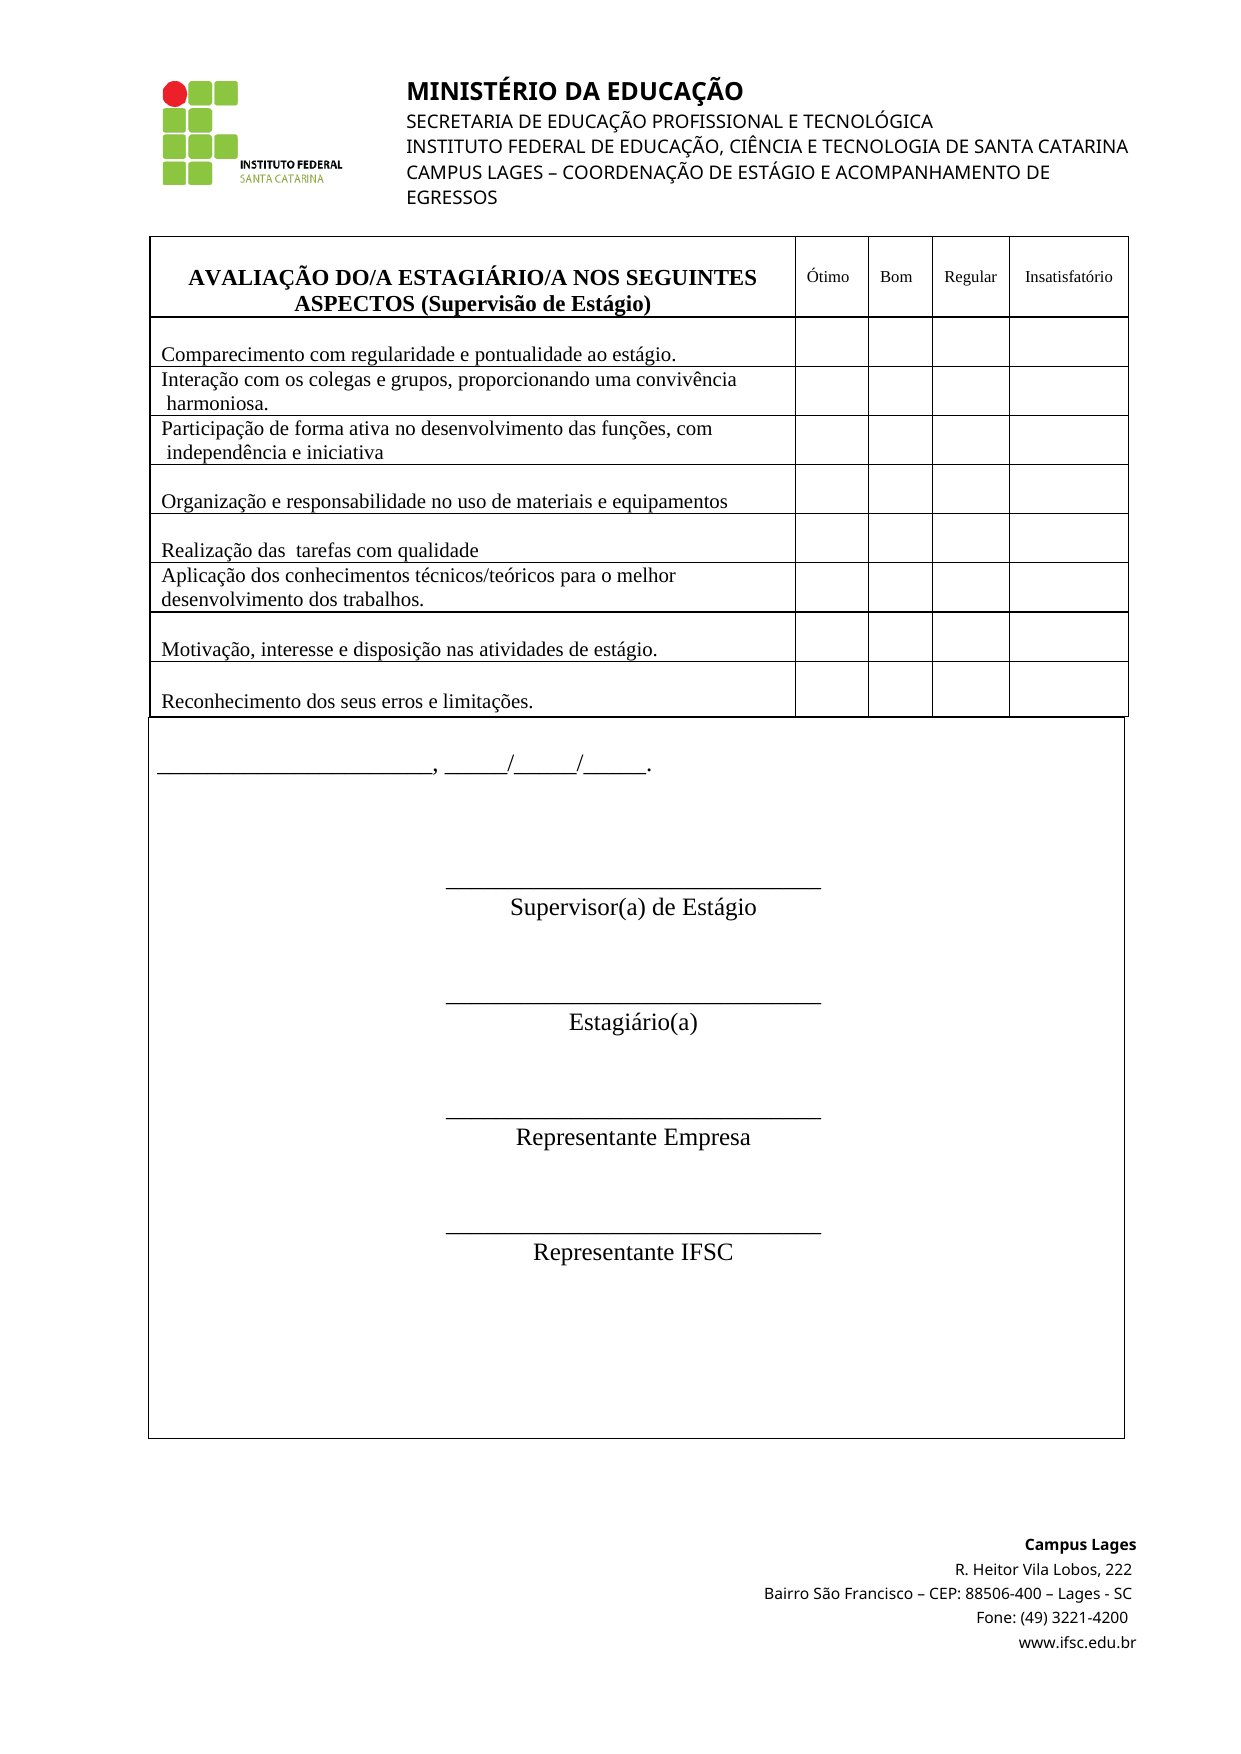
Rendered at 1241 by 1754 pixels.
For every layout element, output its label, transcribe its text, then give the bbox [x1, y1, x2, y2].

table_cell [1010, 318, 1128, 366]
table_header Ótimo [796, 237, 868, 316]
text ______________________________ [149, 1205, 1124, 1234]
table_cell [1010, 465, 1128, 513]
table_cell [869, 613, 932, 661]
text Representante IFSC [149, 1234, 1124, 1266]
table_cell [1010, 662, 1128, 716]
table_header Regular [933, 237, 1009, 316]
table_cell [796, 613, 868, 661]
table_cell Participação de forma ativa no desenvolvimento das funções, com independência e iniciativa [151, 416, 795, 464]
table_cell [933, 563, 1009, 611]
table_cell [933, 613, 1009, 661]
table_cell [796, 563, 868, 611]
table_cell [1010, 367, 1128, 415]
table_cell Comparecimento com regularidade e pontualidade ao estágio. [151, 318, 795, 366]
text ______________________________ [149, 975, 1124, 1004]
table_cell [933, 465, 1009, 513]
table_cell [1010, 613, 1128, 661]
table_cell [796, 662, 868, 716]
table_cell [869, 465, 932, 513]
table_cell Aplicação dos conhecimentos técnicos/teóricos para o melhor desenvolvimento dos trabalhos. [151, 563, 795, 611]
table_cell [869, 318, 932, 366]
table_cell Reconhecimento dos seus erros e limitações. [151, 662, 795, 716]
table_cell [796, 514, 868, 562]
table_header AVALIAÇÃO DO/A ESTAGIÁRIO/A NOS SEGUINTES ASPECTOS (Supervisão de Estágio) [151, 237, 795, 316]
text ______________________________ [149, 1090, 1124, 1119]
table_cell [869, 563, 932, 611]
table_cell [869, 416, 932, 464]
table_cell Realização das tarefas com qualidade [151, 514, 795, 562]
table_cell [869, 514, 932, 562]
text Representante Empresa [149, 1119, 1124, 1151]
table_header Insatisfatório [1010, 237, 1128, 316]
picture [162, 81, 343, 185]
table_cell [796, 367, 868, 415]
table_cell [933, 367, 1009, 415]
table_cell [869, 662, 932, 716]
table_cell Motivação, interesse e disposição nas atividades de estágio. [151, 613, 795, 661]
table_cell [933, 514, 1009, 562]
table_cell Interação com os colegas e grupos, proporcionando uma convivência harmoniosa. [151, 367, 795, 415]
table_cell [933, 416, 1009, 464]
table_cell [933, 318, 1009, 366]
table_cell [1010, 563, 1128, 611]
text Supervisor(a) de Estágio [149, 889, 1124, 921]
table_cell Organização e responsabilidade no uso de materiais e equipamentos [151, 465, 795, 513]
table_cell [1010, 416, 1128, 464]
table_cell [869, 367, 932, 415]
table_header Bom [869, 237, 932, 316]
text ______________________________ [149, 860, 1124, 889]
table_cell [796, 465, 868, 513]
table_cell [796, 416, 868, 464]
text ______________________, _____/_____/_____. [149, 745, 1124, 777]
table_cell [933, 662, 1009, 716]
text Estagiário(a) [149, 1004, 1124, 1036]
table_cell [796, 318, 868, 366]
table_cell [1010, 514, 1128, 562]
